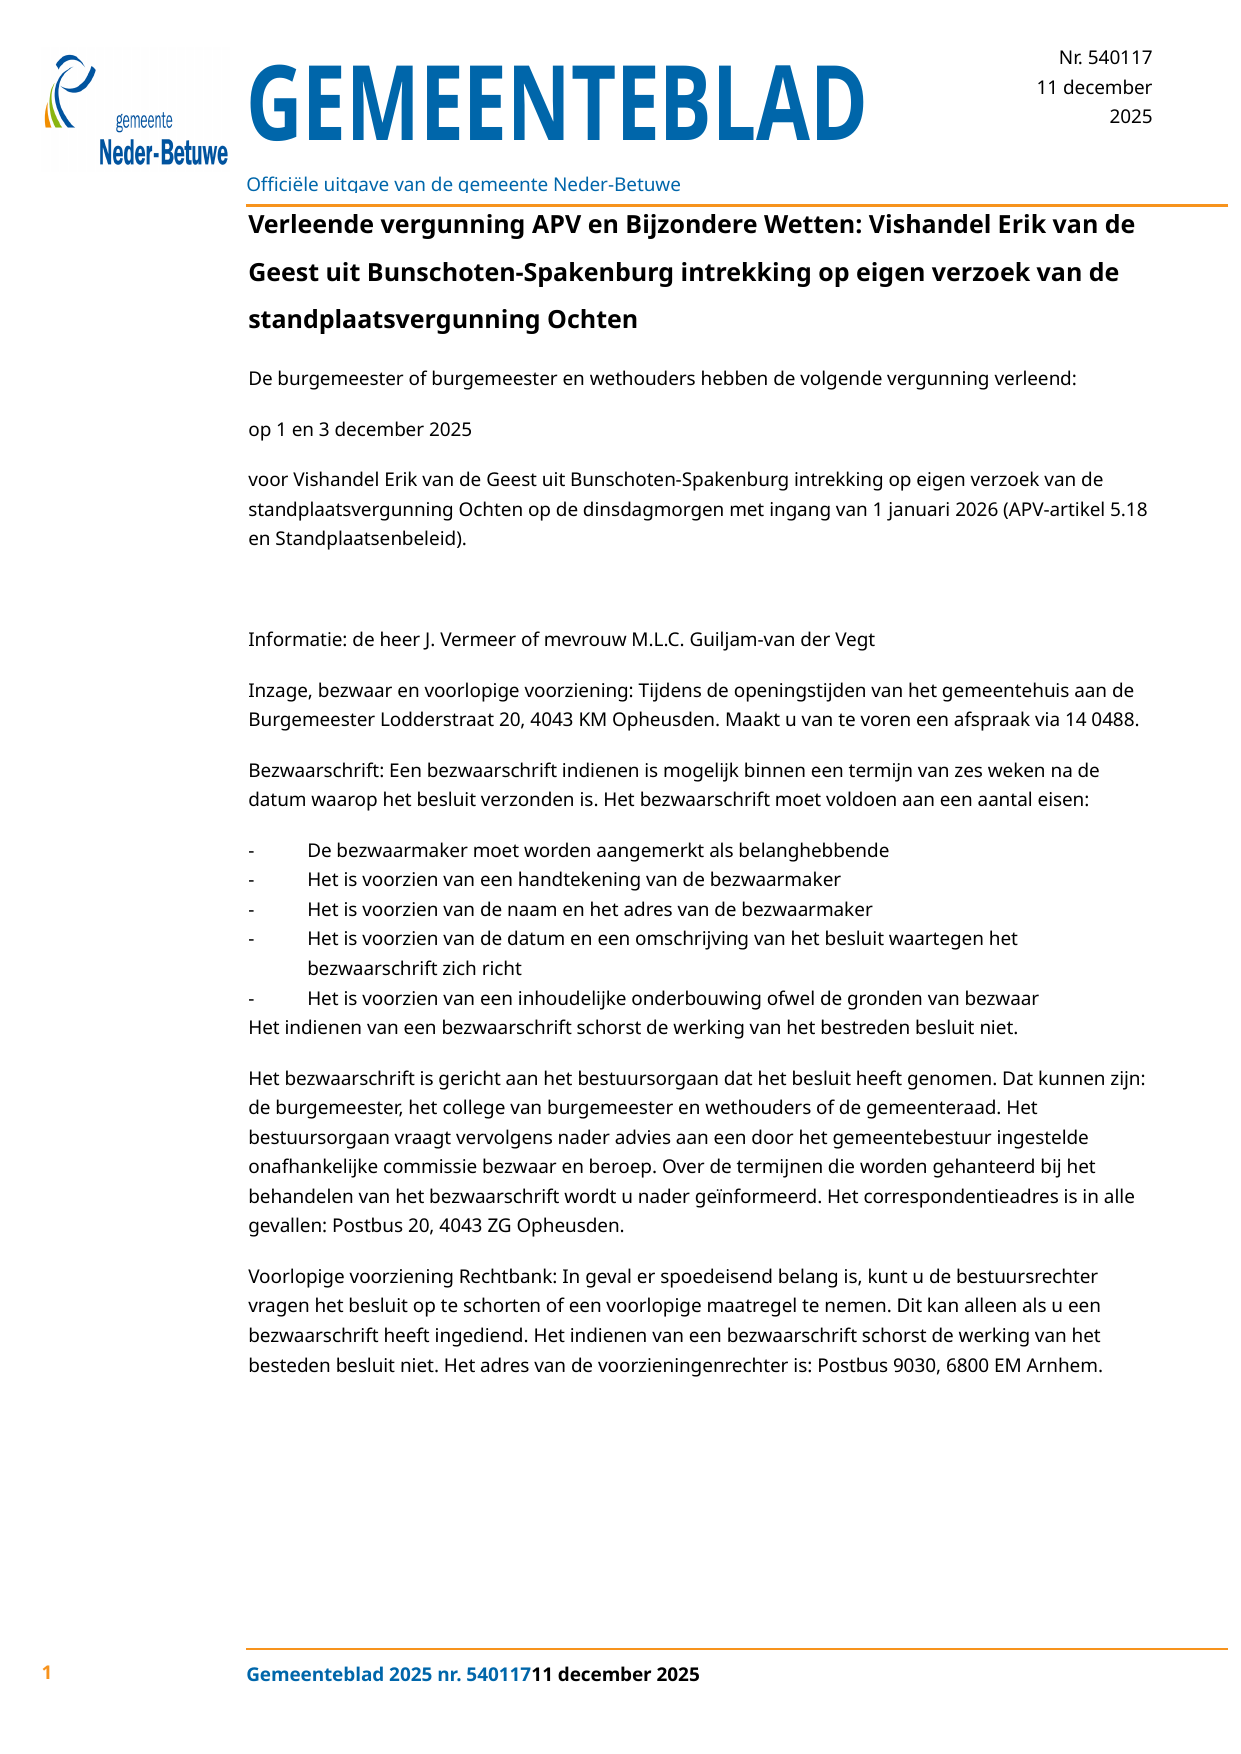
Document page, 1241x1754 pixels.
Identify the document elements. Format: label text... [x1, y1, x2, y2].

list Het is voorzien van een inhoudelijke onderbouwing ofwel de gronden van bezwaar [248, 985, 1152, 1010]
text Het indienen van een bezwaarschrift schorst de werking van het bestreden besluit niet. [248, 1014, 1152, 1040]
text op 1 en 3 december 2025 [248, 416, 1152, 442]
list Het is voorzien van een handtekening van de bezwaarmaker [248, 866, 1152, 892]
list De bezwaarmaker moet worden aangemerkt als belanghebbende [248, 837, 1152, 862]
picture [41, 47, 231, 172]
text Informatie: de heer J. Vermeer of mevrouw M.L.C. Guiljam-van der Vegt [248, 626, 1152, 652]
text Verleende vergunning APV en Bijzondere Wetten: Vishandel Erik van de Geest uit Bunschoten-Spakenburg intrekking op eigen verzoek van de standplaatsvergunning Ochten [248, 207, 1152, 336]
list Het is voorzien van de naam en het adres van de bezwaarmaker [248, 896, 1152, 922]
text De burgemeester of burgemeester en wethouders hebben de volgende vergunning verleend: [248, 366, 1152, 391]
text Bezwaarschrift: Een bezwaarschrift indienen is mogelijk binnen een termijn van zes weken na de datum waarop het besluit verzonden is. Het bezwaarschrift moet voldoen aan een aantal eisen: [248, 757, 1152, 812]
text voor Vishandel Erik van de Geest uit Bunschoten-Spakenburg intrekking op eigen verzoek van de standplaatsvergunning Ochten op de dinsdagmorgen met ingang van 1 januari 2026 (APV-artikel 5.18 en Standplaatsenbeleid). [248, 466, 1152, 551]
list Het is voorzien van de datum en een omschrijving van het besluit waartegen het bezwaarschrift zich richt [248, 926, 1152, 981]
text Het bezwaarschrift is gericht aan het bestuursorgaan dat het besluit heeft genomen. Dat kunnen zijn: de burgemeester, het college van burgemeester en wethouders of de gemeenteraad. Het bestuursorgaan vraagt vervolgens nader advies aan een door het gemeentebestuur ingestelde onafhankelijke commissie bezwaar en beroep. Over de termijnen die worden gehanteerd bij het behandelen van het bezwaarschrift wordt u nader geïnformeerd. Het correspondentieadres is in alle gevallen: Postbus 20, 4043 ZG Opheusden. [248, 1065, 1152, 1238]
text Voorlopige voorziening Rechtbank: In geval er spoedeisend belang is, kunt u de bestuursrechter vragen het besluit op te schorten of een voorlopige maatregel te nemen. Dit kan alleen als u een bezwaarschrift heeft ingediend. Het indienen van een bezwaarschrift schorst de werking van het besteden besluit niet. Het adres van de voorzieningenrechter is: Postbus 9030, 6800 EM Arnhem. [248, 1263, 1152, 1377]
text Inzage, bezwaar en voorlopige voorziening: Tijdens de openingstijden van het gemeentehuis aan de Burgemeester Lodderstraat 20, 4043 KM Opheusden. Maakt u van te voren een afspraak via 14 0488. [248, 677, 1152, 732]
